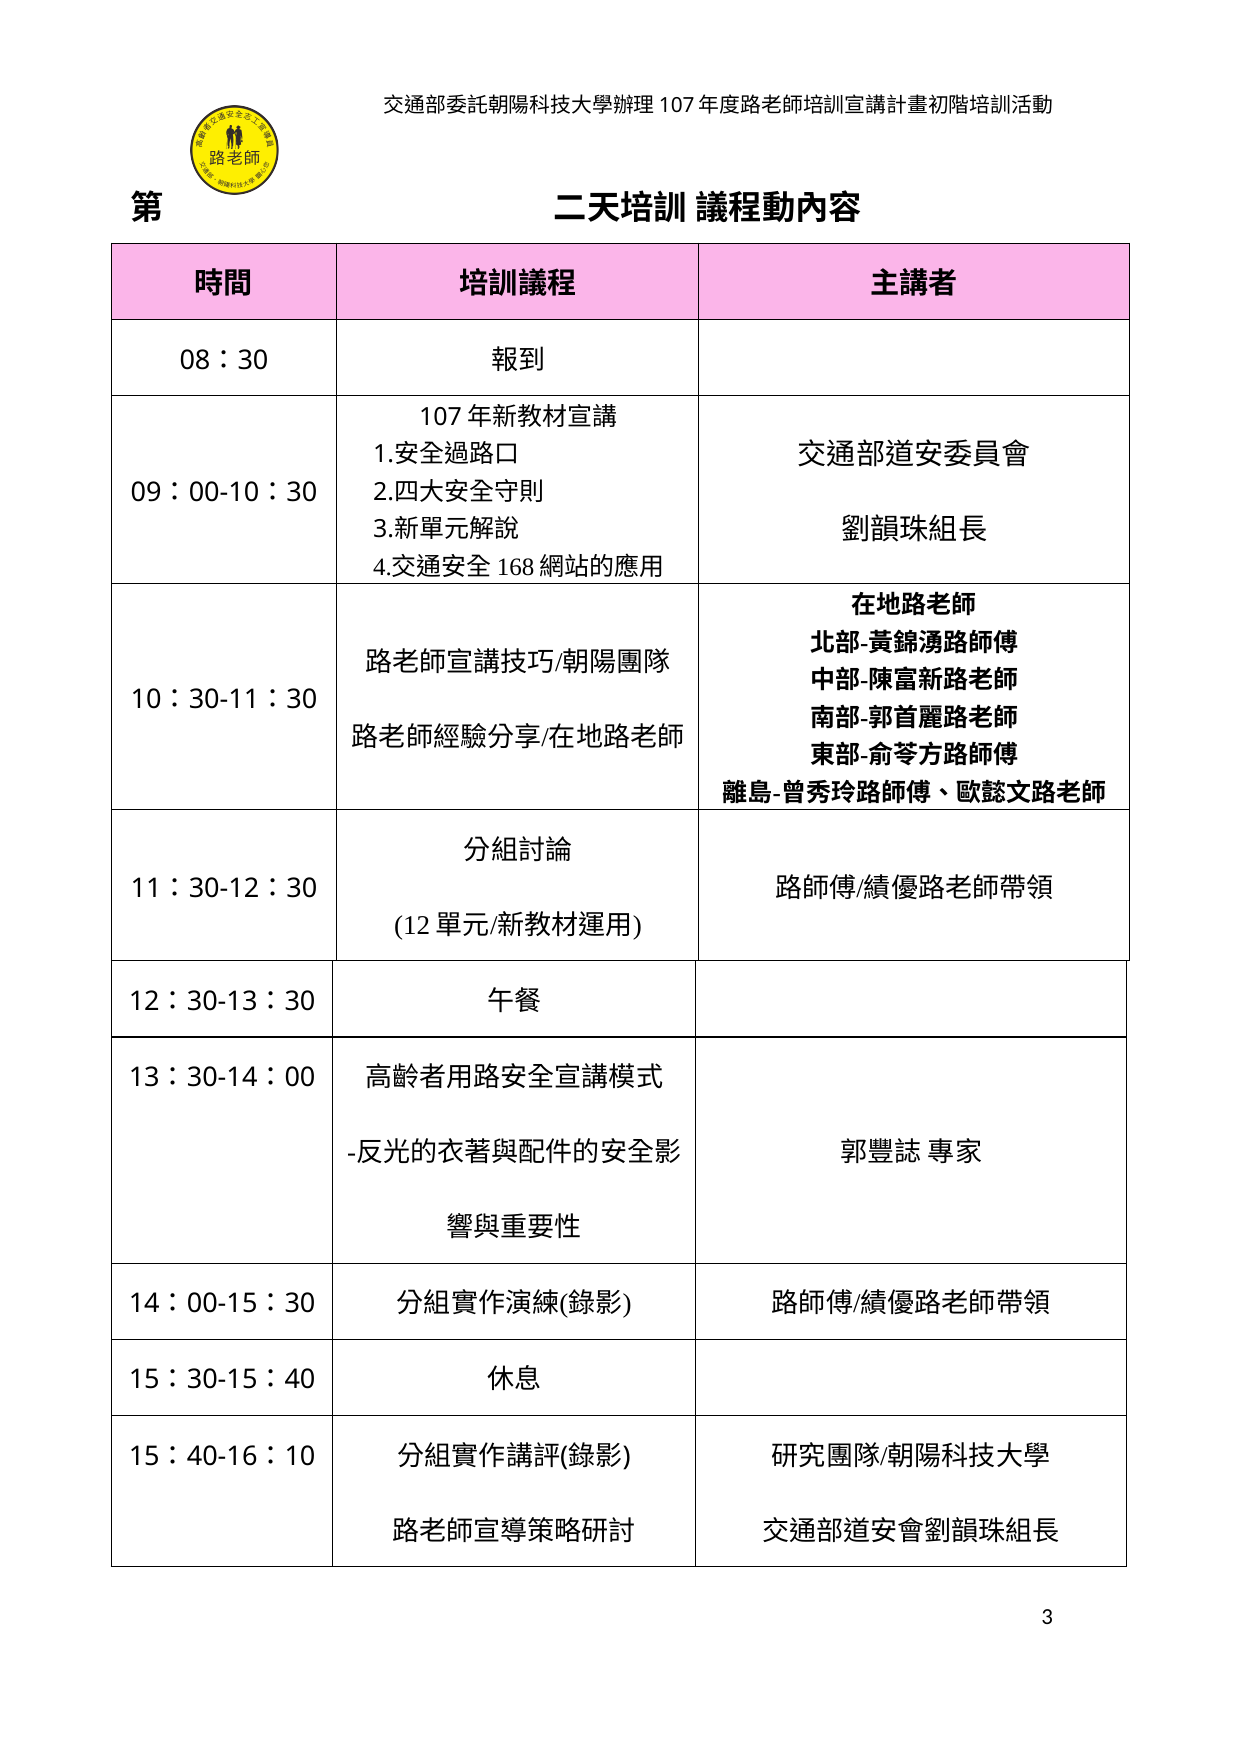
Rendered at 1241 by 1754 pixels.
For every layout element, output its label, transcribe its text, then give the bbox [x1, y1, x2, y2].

table_cell 主講者 [699, 244, 1129, 319]
table_cell 路師傅/績優路老師帶領 [696, 1264, 1126, 1338]
table_cell 13：30-14：00 [112, 1038, 332, 1262]
table_cell 09：00-10：30 [112, 396, 336, 583]
table_cell 11：30-12：30 [112, 810, 336, 960]
table_cell [696, 1340, 1126, 1414]
table_cell 郭豐誌 專家 [696, 1038, 1126, 1262]
table_cell [699, 320, 1129, 395]
table_cell 分組實作演練(錄影) [333, 1264, 695, 1338]
table_cell 14：00-15：30 [112, 1264, 332, 1338]
table_cell 高齡者用路安全宣講模式 -反光的衣著與配件的安全影響與重要性 [333, 1038, 695, 1262]
table_cell 報到 [337, 320, 698, 395]
table_cell 08：30 [112, 320, 336, 395]
table_cell 分組實作講評(錄影) 路老師宣導策略研討 [333, 1416, 695, 1566]
table_cell 培訓議程 [337, 244, 698, 319]
table_cell 10：30-11：30 [112, 584, 336, 809]
table_cell 研究團隊/朝陽科技大學 交通部道安會劉韻珠組長 [696, 1416, 1126, 1566]
table_cell [696, 961, 1126, 1036]
table_cell 路師傅/績優路老師帶領 [699, 810, 1129, 960]
table_cell 15：30-15：40 [112, 1340, 332, 1414]
table_cell 12：30-13：30 [112, 961, 332, 1036]
table_cell 交通部道安委員會 劉韻珠組長 [699, 396, 1129, 583]
table_cell 午餐 [333, 961, 695, 1036]
table_cell 在地路老師 北部-黃錦湧路師傅 中部-陳富新路老師 南部-郭首麗路老師 東部-俞苓方路師傅 離島-曾秀玲路師傅、歐懿文路老師 [699, 584, 1129, 809]
table_cell 107年新教材宣講 1.安全過路口 2.四大安全守則 3.新單元解說 4.交通安全168網站的應用 [337, 396, 698, 583]
table_cell 路老師宣講技巧/朝陽團隊 路老師經驗分享/在地路老師 [337, 584, 698, 809]
table_cell 15：40-16：10 [112, 1416, 332, 1566]
table_cell 休息 [333, 1340, 695, 1414]
table_cell 分組討論 (12單元/新教材運用) [337, 810, 698, 960]
table_header 第二天培訓 議程動內容 [111, 168, 1129, 243]
table_cell 時間 [112, 244, 336, 319]
